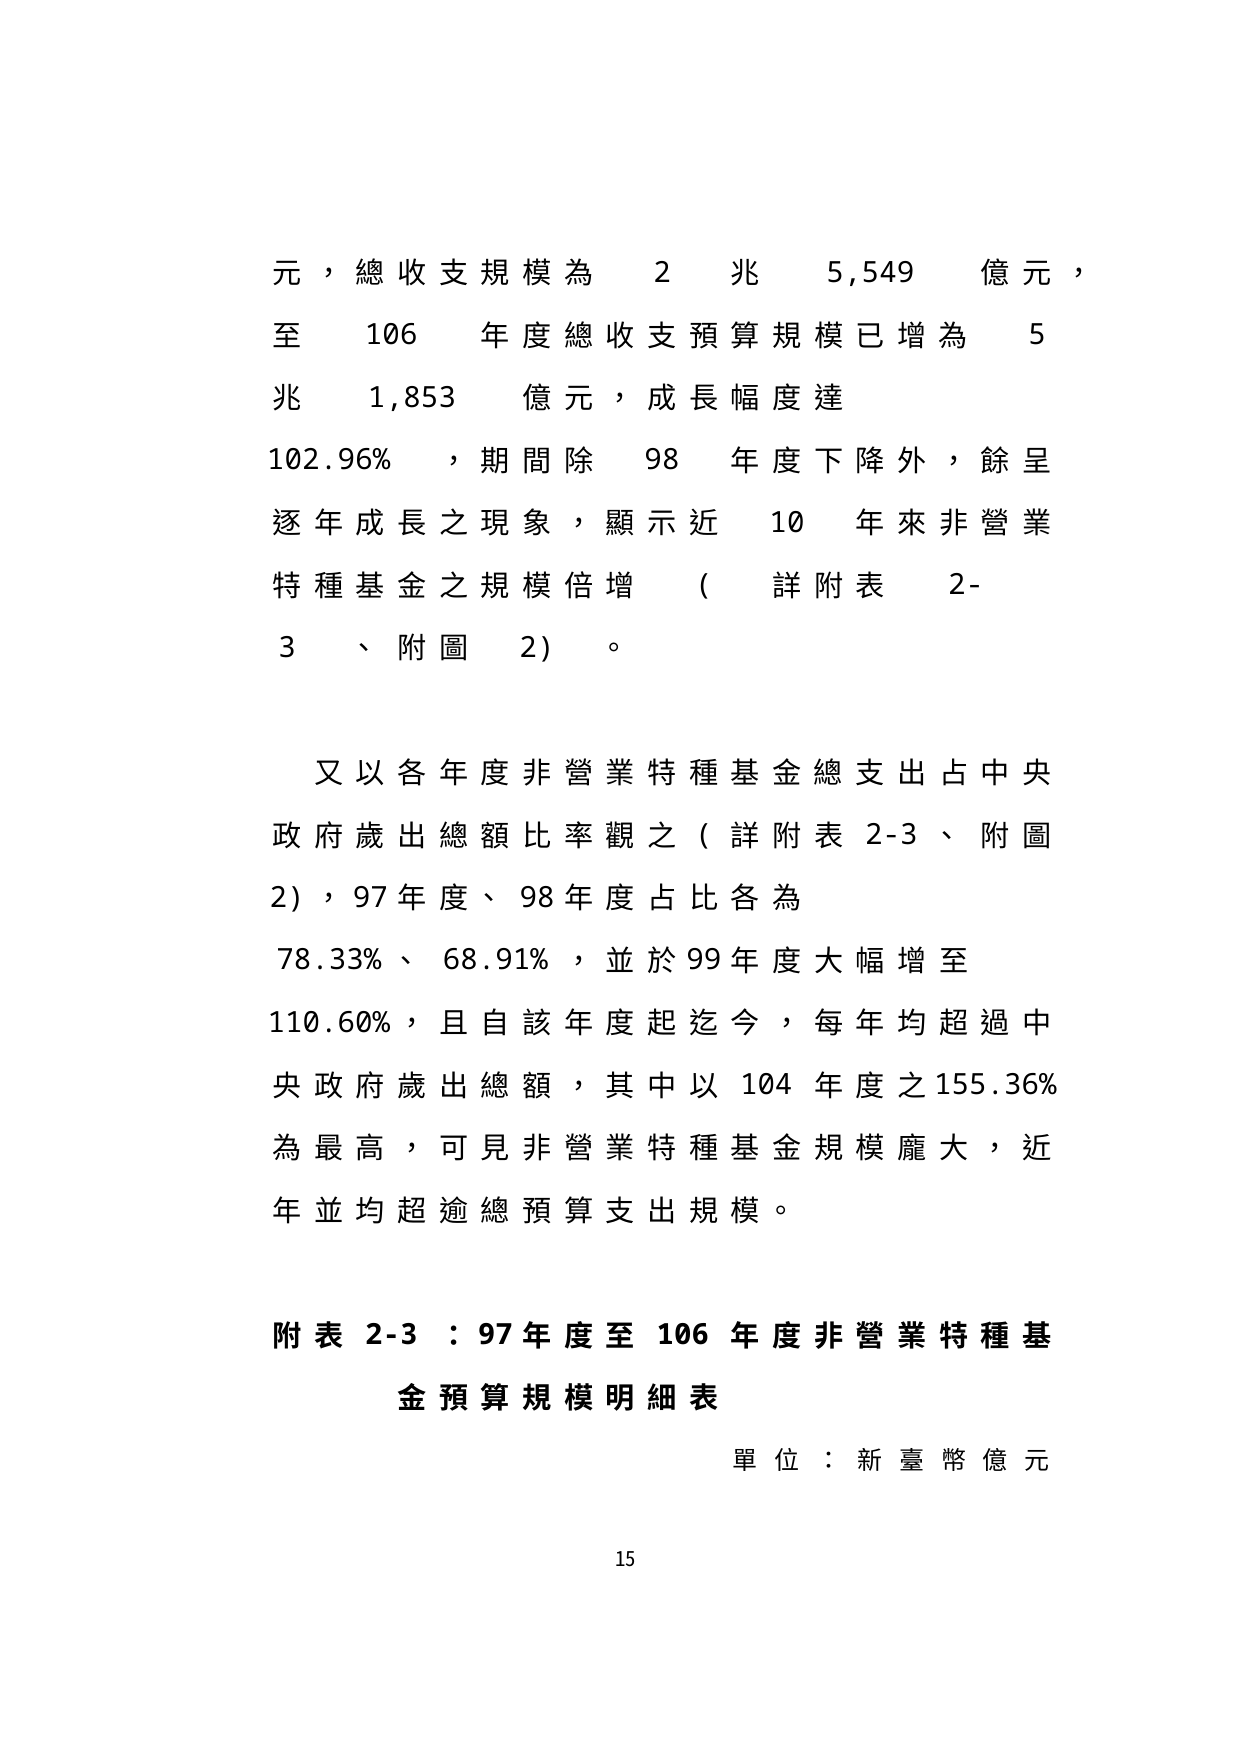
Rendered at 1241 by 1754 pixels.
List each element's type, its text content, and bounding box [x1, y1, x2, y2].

text 97年度非營業特種基金審定總收入(含基金來源)1兆2,878億元，總支出(含基金用途)1兆2,671億元，總收支規模為2兆5,549億元，至106年度總收支預算規模已增為5兆1,853億元，成長幅度達102.96%，期間除98年度下降外，餘呈逐年成長之現象，顯示近10年來非營業特種基金之規模倍增(詳附表2-3、附圖2)。 [242, 229, 1058, 729]
text 附表2-3：97年度至106年度非營業特種基金預算規模明細表 [241, 1292, 1058, 1417]
text 又以各年度非營業特種基金總支出占中央政府歲出總額比率觀之(詳附表2-3、附圖2)，97年度、98年度占比各為78.33%、68.91%，並於99年度大幅增至110.60%，且自該年度起迄今，每年均超過中央政府歲出總額，其中以104年度之155.36%為最高，可見非營業特種基金規模龐大，近年並均超逾總預算支出規模。 [242, 729, 1058, 1229]
text 單位：新臺幣億元 [241, 1417, 1058, 1479]
